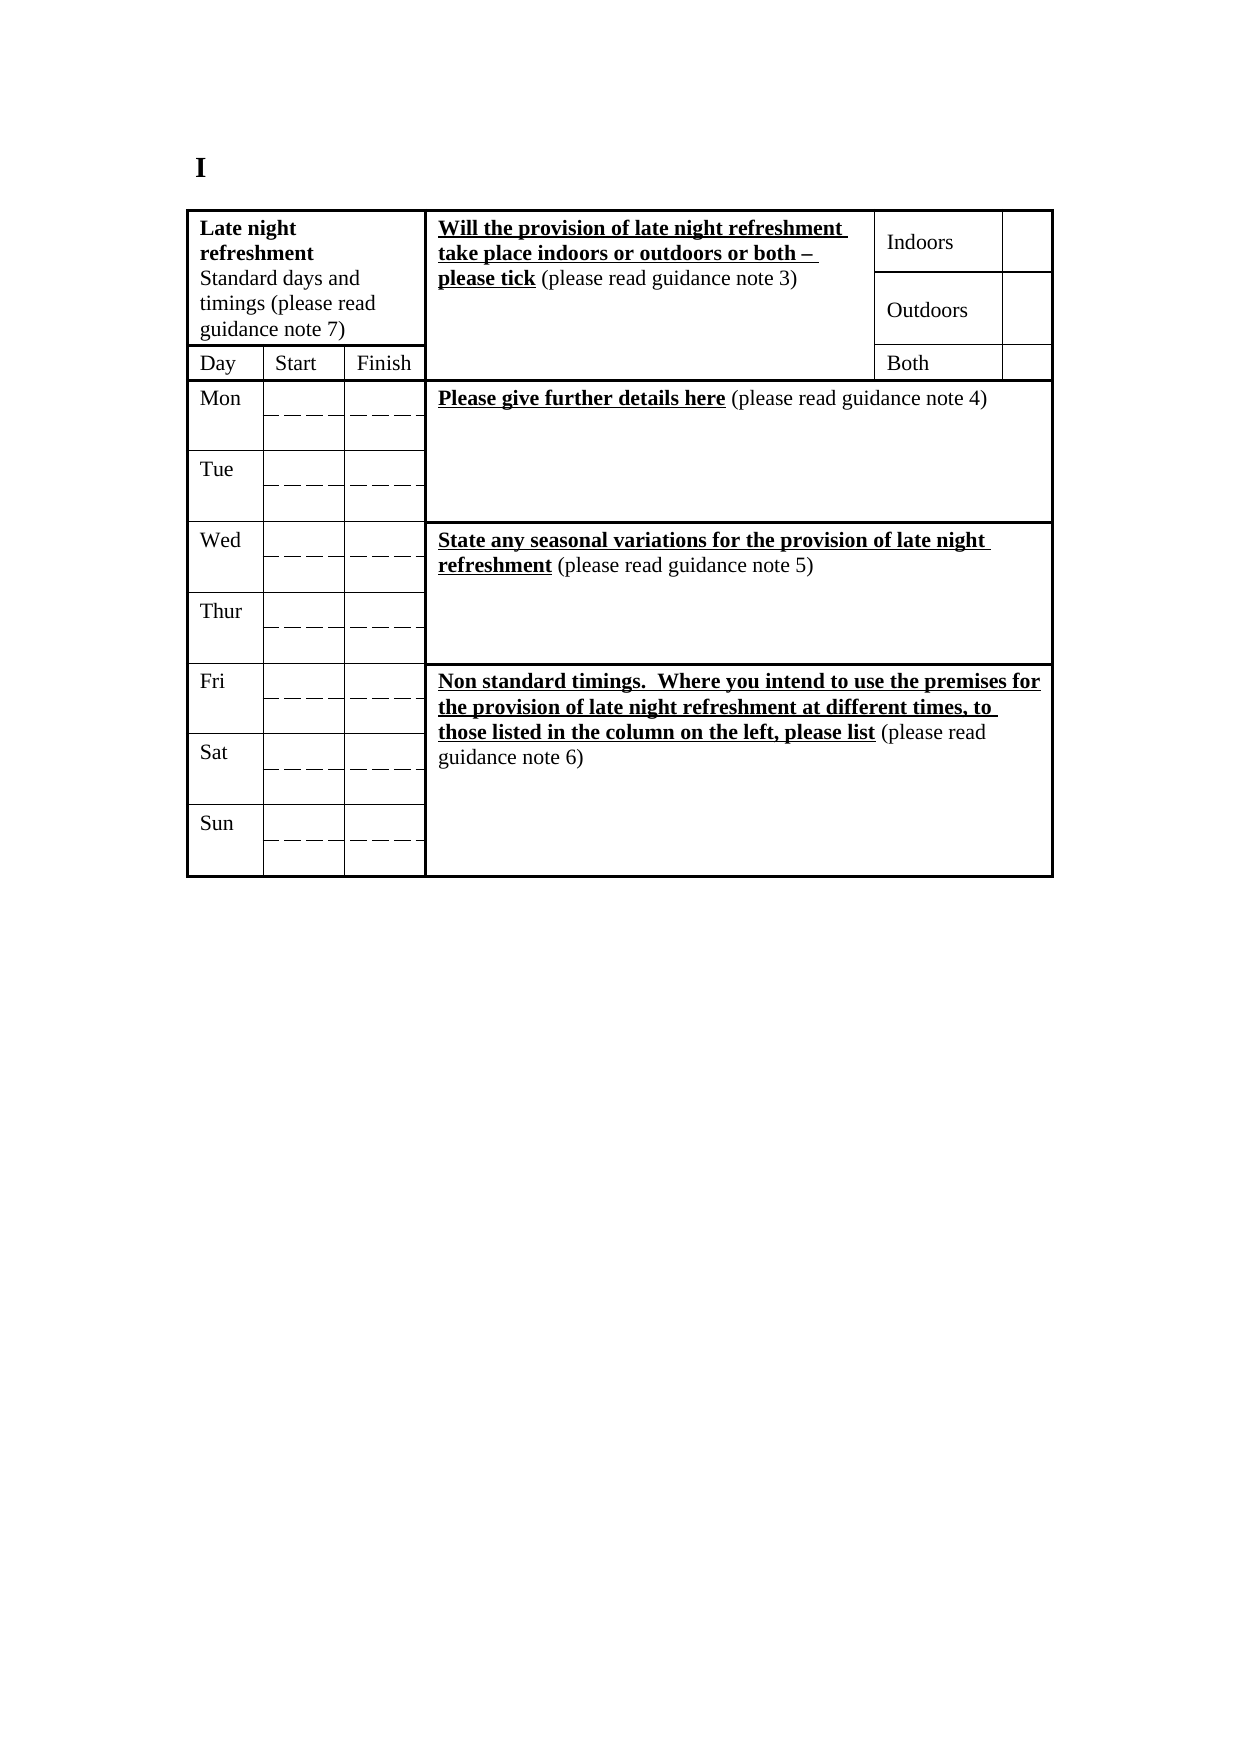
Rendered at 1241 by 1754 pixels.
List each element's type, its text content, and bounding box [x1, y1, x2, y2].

table_cell [345, 627, 424, 662]
table_cell [1003, 273, 1051, 344]
table_cell [345, 415, 424, 450]
table_cell Outdoors [875, 273, 1002, 344]
table_cell [345, 805, 424, 839]
table_cell [264, 769, 344, 804]
table_cell [264, 415, 344, 450]
table_cell [345, 382, 424, 414]
table_cell Please give further details here (please read guidance note 4) [427, 382, 1051, 521]
table_cell [264, 734, 344, 769]
table_cell Sat [189, 734, 263, 804]
table_cell Day [189, 347, 263, 379]
table_cell [264, 805, 344, 839]
text I [187, 150, 1053, 183]
table_header Indoors [875, 212, 1002, 271]
table_cell Non standard timings. Where you intend to use the premises for the provision of late night refreshment at different times, to those listed in the column on the left, please list (please read guidance note 6) [427, 666, 1051, 875]
table_cell [264, 840, 344, 875]
table_cell Sun [189, 805, 263, 875]
table_cell [264, 627, 344, 662]
table_cell Wed [189, 522, 263, 592]
table_cell Mon [189, 382, 263, 450]
table_cell [345, 451, 424, 485]
table_cell [1003, 345, 1051, 379]
table_cell State any seasonal variations for the provision of late night refreshment (please read guidance note 5) [427, 524, 1051, 662]
table_cell [345, 734, 424, 769]
table_cell [345, 522, 424, 556]
table_cell [264, 556, 344, 592]
table_cell [264, 382, 344, 414]
table_cell [345, 840, 424, 875]
table_header Late night refreshment Standard days and timings (please read guidance note 7) [189, 212, 424, 344]
table_cell Fri [189, 664, 263, 733]
table_cell [264, 485, 344, 521]
table_cell [345, 769, 424, 804]
table_cell [264, 698, 344, 733]
table_cell Thur [189, 593, 263, 662]
table_cell [264, 522, 344, 556]
table_cell [264, 451, 344, 485]
table_cell [264, 593, 344, 627]
table_cell [345, 593, 424, 627]
table_cell Finish [345, 347, 424, 379]
table_cell Both [875, 345, 1002, 379]
table_cell [345, 485, 424, 521]
table_cell [345, 698, 424, 733]
table_cell Tue [189, 451, 263, 521]
table_cell Start [264, 347, 344, 379]
table_header Will the provision of late night refreshment take place indoors or outdoors or both – please tick (please read guidance note 3) [427, 212, 874, 379]
table_header [1003, 212, 1051, 271]
table_cell [345, 664, 424, 698]
table_cell [345, 556, 424, 592]
table_cell [264, 664, 344, 698]
